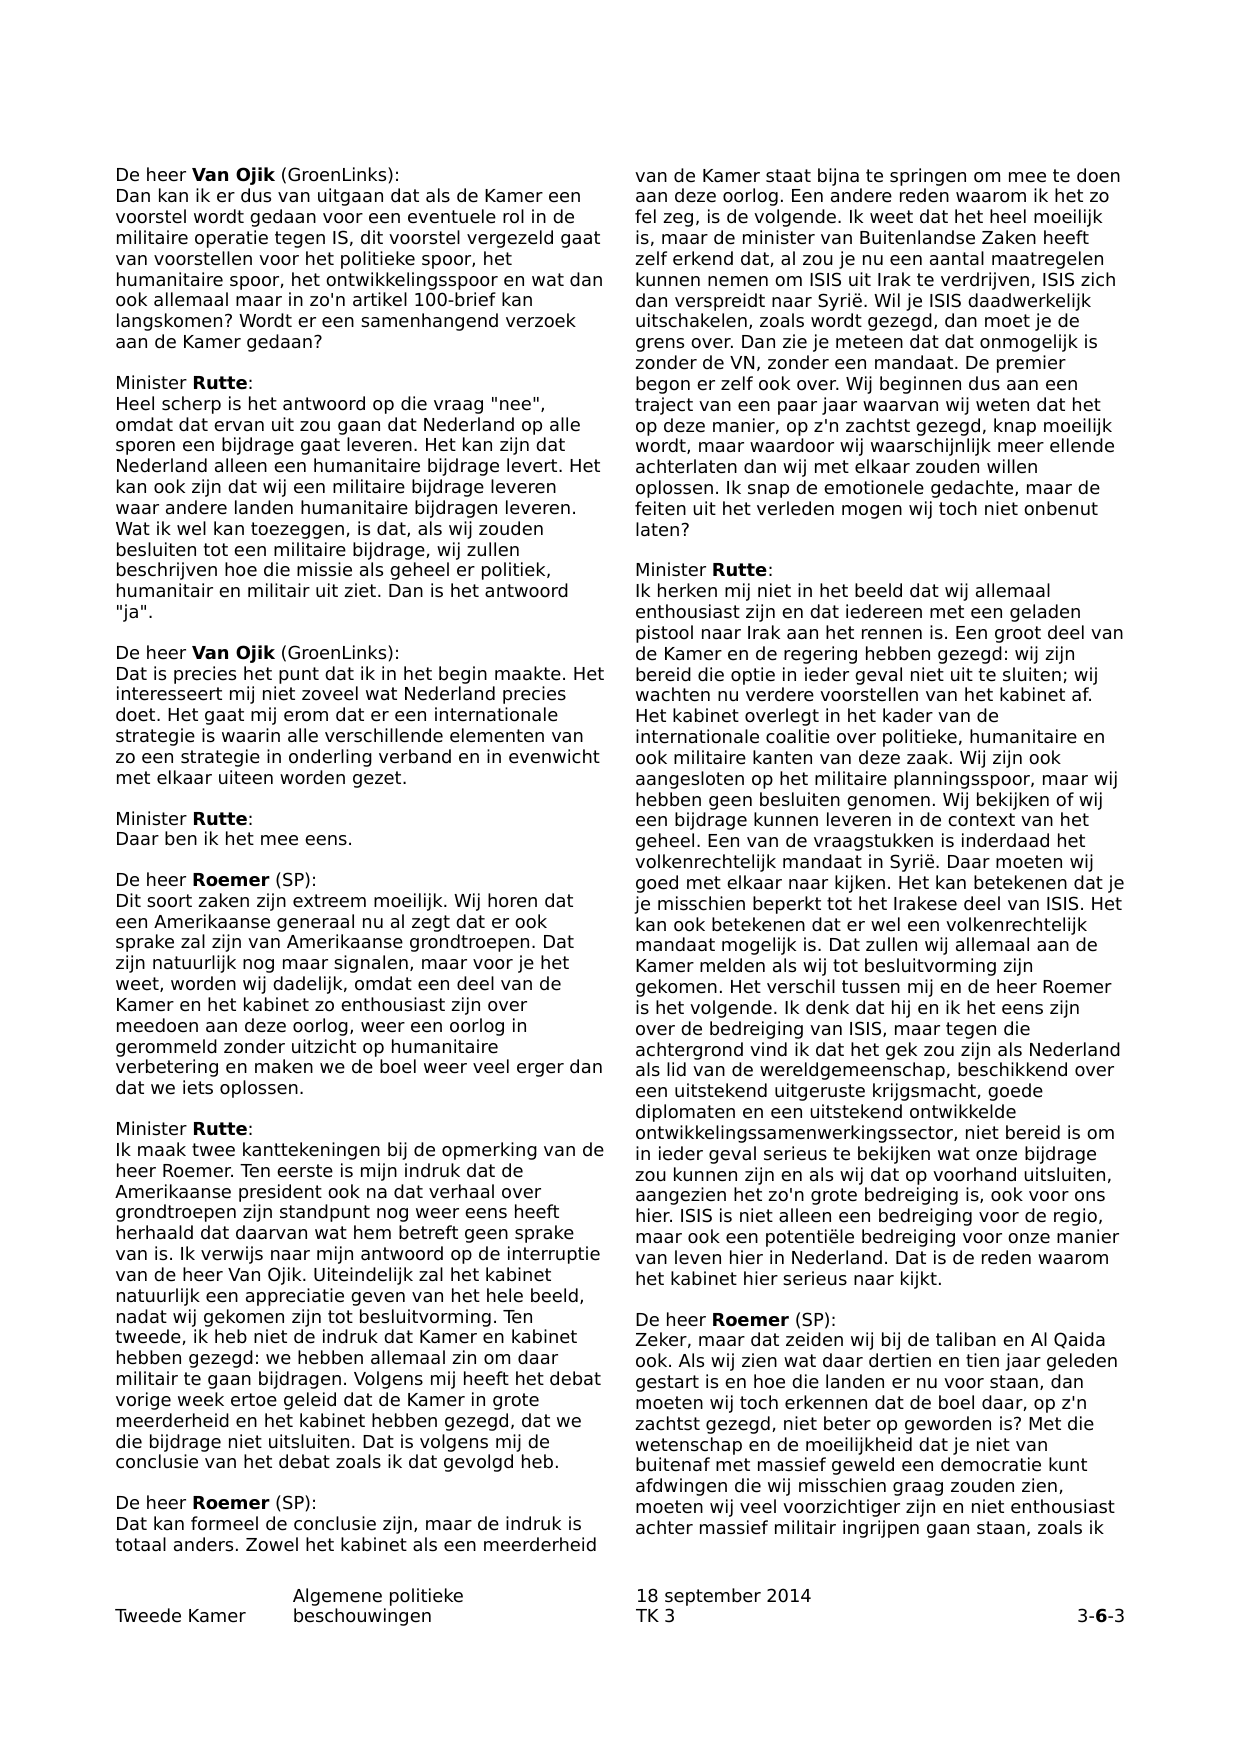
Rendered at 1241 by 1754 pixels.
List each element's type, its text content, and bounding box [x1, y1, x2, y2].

text Dat is precies het punt dat ik in het begin maakte. Het interesseert mij niet zoveel wat Nederland precies doet. Het gaat mij erom dat er een internationale strategie is waarin alle verschillende elementen van zo een strategie in onderling verband en in evenwicht met elkaar uiteen worden gezet. [115, 663, 605, 788]
text van de Kamer staat bijna te springen om mee te doen aan deze oorlog. Een andere reden waarom ik het zo fel zeg, is de volgende. Ik weet dat het heel moeilijk is, maar de minister van Buitenlandse Zaken heeft zelf erkend dat, al zou je nu een aantal maatregelen kunnen nemen om ISIS uit Irak te verdrijven, ISIS zich dan verspreidt naar Syrië. Wil je ISIS daadwerkelijk uitschakelen, zoals wordt gezegd, dan moet je de grens over. Dan zie je meteen dat dat onmogelijk is zonder de VN, zonder een mandaat. De premier begon er zelf ook over. Wij beginnen dus aan een traject van een paar jaar waarvan wij weten dat het op deze manier, op z'n zachtst gezegd, knap moeilijk wordt, maar waardoor wij waarschijnlijk meer ellende achterlaten dan wij met elkaar zouden willen oplossen. Ik snap de emotionele gedachte, maar de feiten uit het verleden mogen wij toch niet onbenut laten? [635, 165, 1125, 540]
text Minister Rutte: [115, 373, 605, 393]
text De heer Van Ojik (GroenLinks): [115, 165, 605, 186]
text Minister Rutte: [115, 1119, 605, 1140]
text Zeker, maar dat zeiden wij bij de taliban en Al Qaida ook. Als wij zien wat daar dertien en tien jaar geleden gestart is en hoe die landen er nu voor staan, dan moeten wij toch erkennen dat de boel daar, op z'n zachtst gezegd, niet beter op geworden is? Met die wetenschap en de moeilijkheid dat je niet van buitenaf met massief geweld een democratie kunt afdwingen die wij misschien graag zouden zien, moeten wij veel voorzichtiger zijn en niet enthousiast achter massief militair ingrijpen gaan staan, zoals ik [635, 1330, 1125, 1538]
text De heer Van Ojik (GroenLinks): [115, 643, 605, 663]
text Daar ben ik het mee eens. [115, 829, 605, 850]
text Minister Rutte: [635, 560, 1125, 581]
text Ik herken mij niet in het beeld dat wij allemaal enthousiast zijn en dat iedereen met een geladen pistool naar Irak aan het rennen is. Een groot deel van de Kamer en de regering hebben gezegd: wij zijn bereid die optie in ieder geval niet uit te sluiten; wij wachten nu verdere voorstellen van het kabinet af. Het kabinet overlegt in het kader van de internationale coalitie over politieke, humanitaire en ook militaire kanten van deze zaak. Wij zijn ook aangesloten op het militaire planningsspoor, maar wij hebben geen besluiten genomen. Wij bekijken of wij een bijdrage kunnen leveren in de context van het geheel. Een van de vraagstukken is inderdaad het volkenrechtelijk mandaat in Syrië. Daar moeten wij goed met elkaar naar kijken. Het kan betekenen dat je je misschien beperkt tot het Irakese deel van ISIS. Het kan ook betekenen dat er wel een volkenrechtelijk mandaat mogelijk is. Dat zullen wij allemaal aan de Kamer melden als wij tot besluitvorming zijn gekomen. Het verschil tussen mij en de heer Roemer is het volgende. Ik denk dat hij en ik het eens zijn over de bedreiging van ISIS, maar tegen die achtergrond vind ik dat het gek zou zijn als Nederland als lid van de wereldgemeenschap, beschikkend over een uitstekend uitgeruste krijgsmacht, goede diplomaten en een uitstekend ontwikkelde ontwikkelingssamenwerkingssector, niet bereid is om in ieder geval serieus te bekijken wat onze bijdrage zou kunnen zijn en als wij dat op voorhand uitsluiten, aangezien het zo'n grote bedreiging is, ook voor ons hier. ISIS is niet alleen een bedreiging voor de regio, maar ook een potentiële bedreiging voor onze manier van leven hier in Nederland. Dat is de reden waarom het kabinet hier serieus naar kijkt. [635, 581, 1125, 1289]
text De heer Roemer (SP): [115, 870, 605, 891]
text De heer Roemer (SP): [635, 1309, 1125, 1330]
text De heer Roemer (SP): [115, 1493, 605, 1514]
text Dan kan ik er dus van uitgaan dat als de Kamer een voorstel wordt gedaan voor een eventuele rol in de militaire operatie tegen IS, dit voorstel vergezeld gaat van voorstellen voor het politieke spoor, het humanitaire spoor, het ontwikkelingsspoor en wat dan ook allemaal maar in zo'n artikel 100-brief kan langskomen? Wordt er een samenhangend verzoek aan de Kamer gedaan? [115, 186, 605, 353]
text Minister Rutte: [115, 808, 605, 829]
text Dat kan formeel de conclusie zijn, maar de indruk is totaal anders. Zowel het kabinet als een meerderheid [115, 1514, 605, 1555]
text Ik maak twee kanttekeningen bij de opmerking van de heer Roemer. Ten eerste is mijn indruk dat de Amerikaanse president ook na dat verhaal over grondtroepen zijn standpunt nog weer eens heeft herhaald dat daarvan wat hem betreft geen sprake van is. Ik verwijs naar mijn antwoord op de interruptie van de heer Van Ojik. Uiteindelijk zal het kabinet natuurlijk een appreciatie geven van het hele beeld, nadat wij gekomen zijn tot besluitvorming. Ten tweede, ik heb niet de indruk dat Kamer en kabinet hebben gezegd: we hebben allemaal zin om daar militair te gaan bijdragen. Volgens mij heeft het debat vorige week ertoe geleid dat de Kamer in grote meerderheid en het kabinet hebben gezegd, dat we die bijdrage niet uitsluiten. Dat is volgens mij de conclusie van het debat zoals ik dat gevolgd heb. [115, 1140, 605, 1473]
text Dit soort zaken zijn extreem moeilijk. Wij horen dat een Amerikaanse generaal nu al zegt dat er ook sprake zal zijn van Amerikaanse grondtroepen. Dat zijn natuurlijk nog maar signalen, maar voor je het weet, worden wij dadelijk, omdat een deel van de Kamer en het kabinet zo enthousiast zijn over meedoen aan deze oorlog, weer een oorlog in gerommeld zonder uitzicht op humanitaire verbetering en maken we de boel weer veel erger dan dat we iets oplossen. [115, 891, 605, 1099]
text Heel scherp is het antwoord op die vraag "nee", omdat dat ervan uit zou gaan dat Nederland op alle sporen een bijdrage gaat leveren. Het kan zijn dat Nederland alleen een humanitaire bijdrage levert. Het kan ook zijn dat wij een militaire bijdrage leveren waar andere landen humanitaire bijdragen leveren. Wat ik wel kan toezeggen, is dat, als wij zouden besluiten tot een militaire bijdrage, wij zullen beschrijven hoe die missie als geheel er politiek, humanitair en militair uit ziet. Dan is het antwoord "ja". [115, 393, 605, 623]
